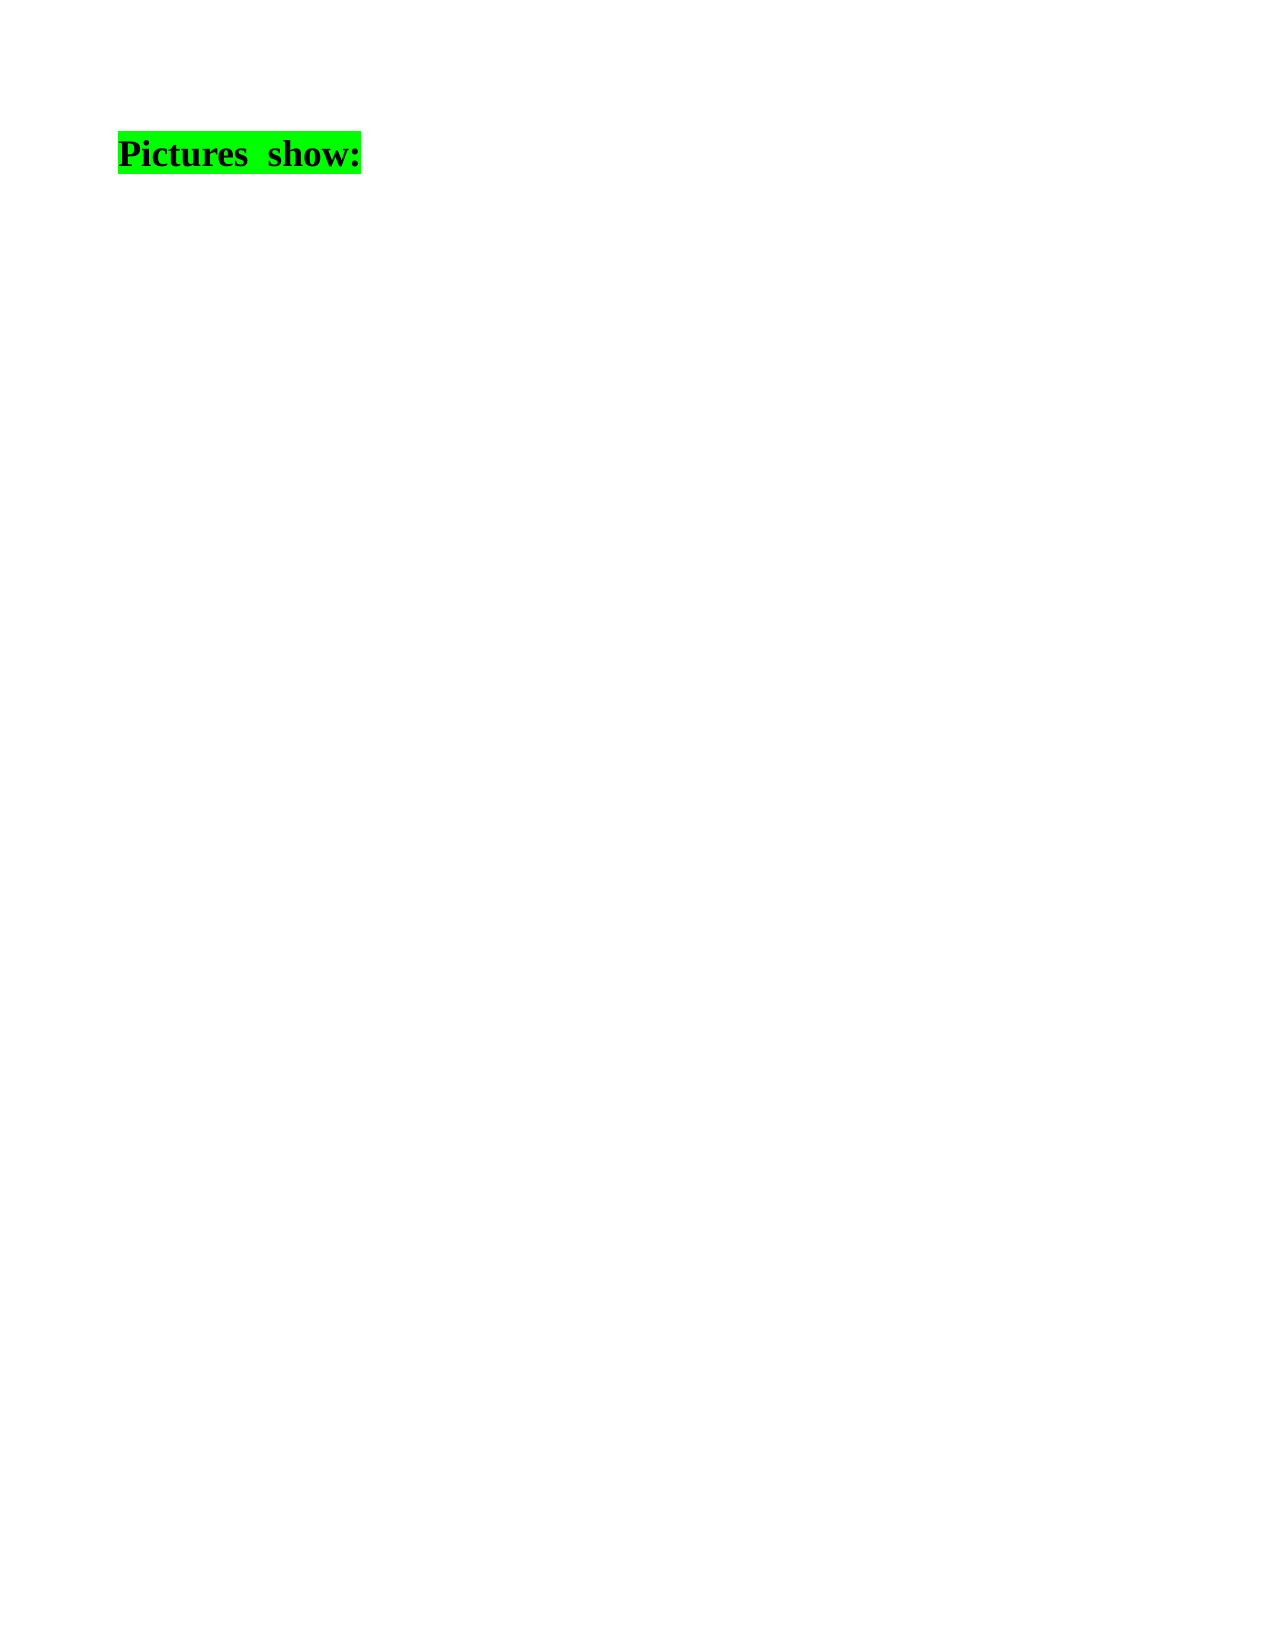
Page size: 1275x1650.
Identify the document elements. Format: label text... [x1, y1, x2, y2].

text Pictures show: [118, 118, 1157, 174]
